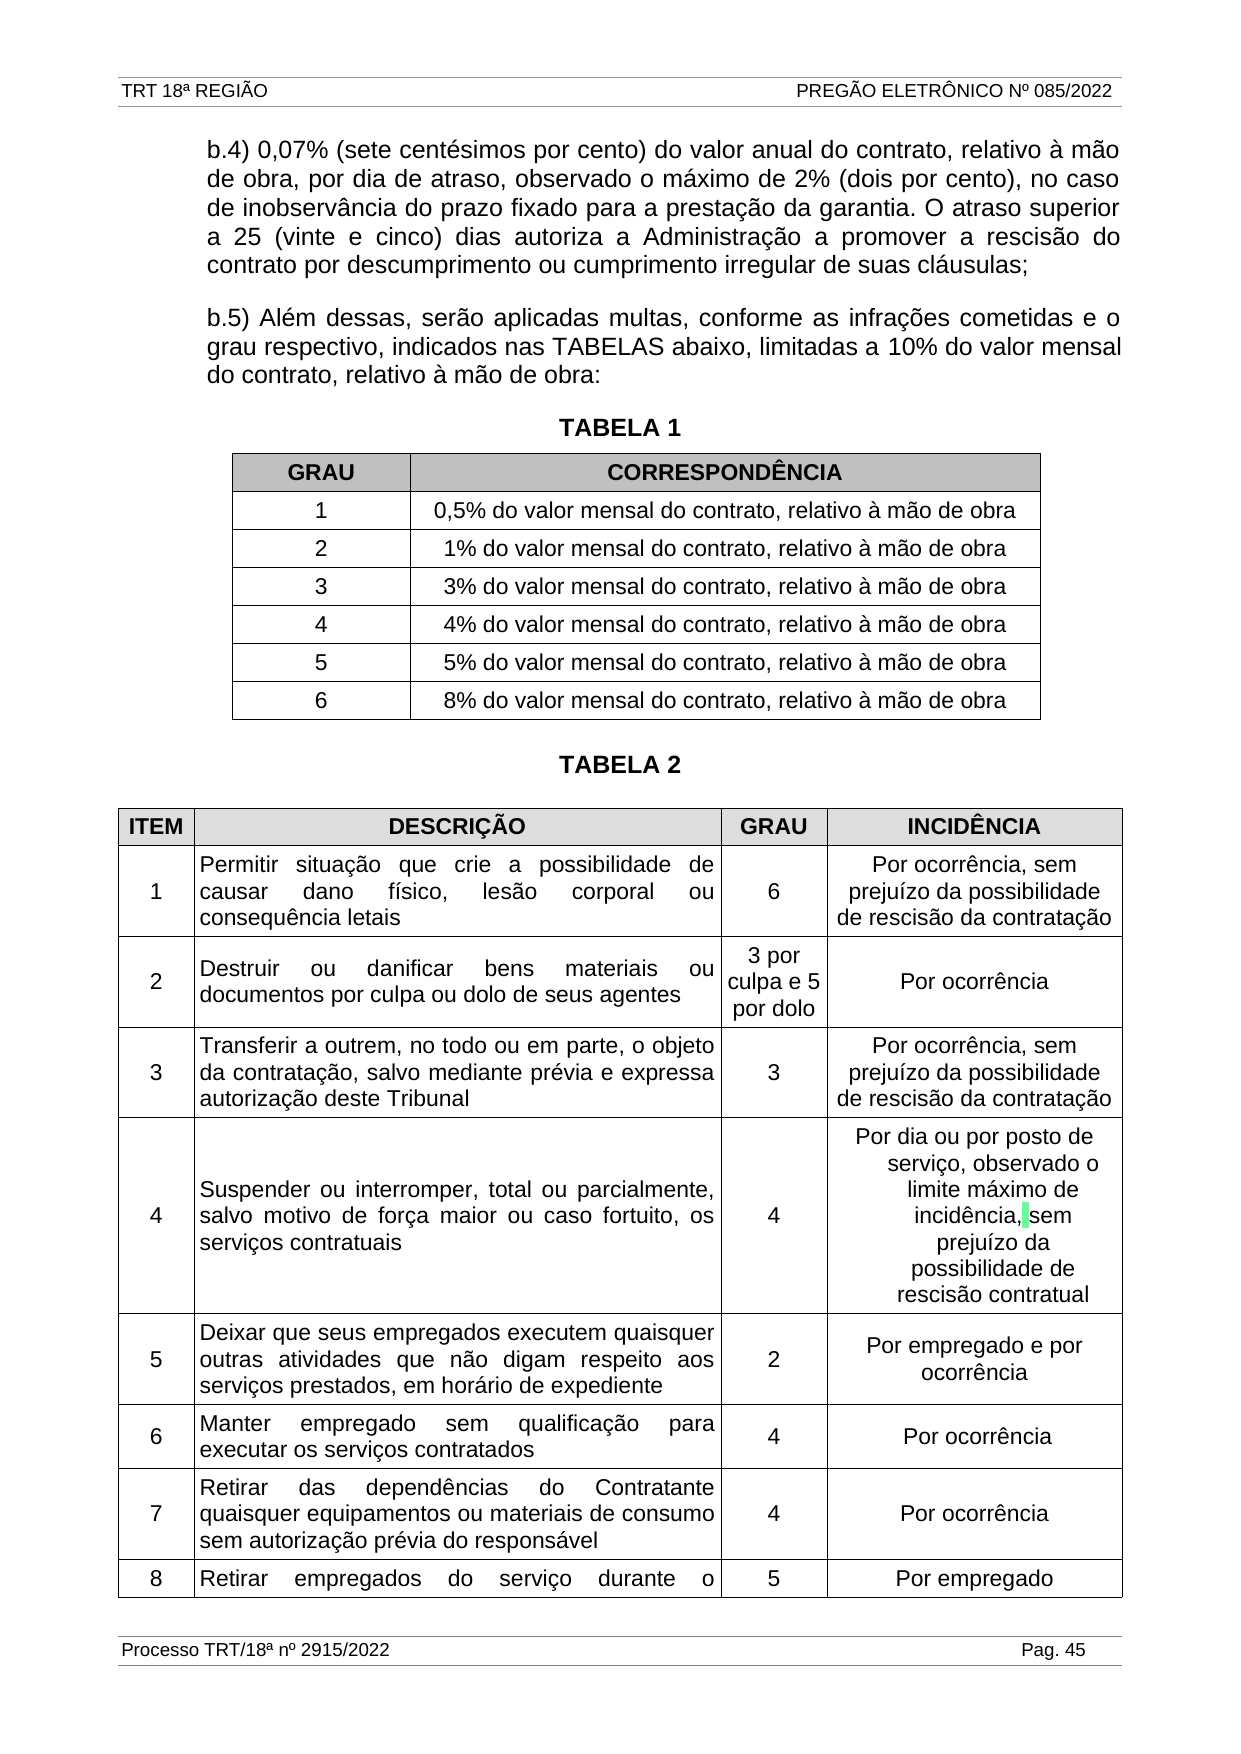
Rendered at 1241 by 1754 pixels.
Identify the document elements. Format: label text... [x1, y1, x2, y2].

table_cell Retirar das dependências do Contratante quaisquer equipamentos ou materiais de consumo sem autorização prévia do responsável [195, 1469, 721, 1559]
table_cell Permitir situação que crie a possibilidade de causar dano físico, lesão corporal ou consequência letais [195, 846, 721, 936]
text TABELA 2 [118, 750, 1122, 779]
text b.5) Além dessas, serão aplicadas multas, conforme as infrações cometidas e o grau respectivo, indicados nas TABELAS abaixo, limitadas a 10% do valor mensal do contrato, relativo à mão de obra: [207, 303, 1122, 389]
table_header DESCRIÇÃO [195, 809, 721, 845]
table_header INCIDÊNCIA [828, 809, 1122, 845]
table_cell Por ocorrência [828, 937, 1122, 1027]
text b.4) 0,07% (sete centésimos por cento) do valor anual do contrato, relativo à mão de obra, por dia de atraso, observado o máximo de 2% (dois por cento), no caso de inobservância do prazo fixado para a prestação da garantia. O atraso superior a 25 (vinte e cinco) dias autoriza a Administração a promover a rescisão do contrato por descumprimento ou cumprimento irregular de suas cláusulas; [207, 136, 1122, 279]
table_cell 8% do valor mensal do contrato, relativo à mão de obra [411, 682, 1040, 719]
table_cell Por empregado [828, 1560, 1122, 1597]
table_cell 5 [722, 1560, 827, 1597]
table_cell 0,5% do valor mensal do contrato, relativo à mão de obra [411, 492, 1040, 529]
table_cell 3 [722, 1028, 827, 1117]
table_cell Por ocorrência, sem prejuízo da possibilidade de rescisão da contratação [828, 846, 1122, 936]
table_cell 1 [233, 492, 410, 529]
table_cell 5% do valor mensal do contrato, relativo à mão de obra [411, 644, 1040, 681]
table_cell 4 [722, 1405, 827, 1468]
table_cell 3 [233, 568, 410, 605]
text TABELA 1 [118, 413, 1122, 441]
table_cell 8 [119, 1560, 194, 1597]
table_cell 2 [119, 937, 194, 1027]
table_cell 3% do valor mensal do contrato, relativo à mão de obra [411, 568, 1040, 605]
table_cell Retirar empregados do serviço durante o [195, 1560, 721, 1597]
table_cell 4 [722, 1118, 827, 1313]
table_header CORRESPONDÊNCIA [411, 454, 1040, 491]
table_cell 4% do valor mensal do contrato, relativo à mão de obra [411, 606, 1040, 643]
table_header GRAU [233, 454, 410, 491]
table_cell 3 [119, 1028, 194, 1117]
table_cell Por empregado e por ocorrência [828, 1314, 1122, 1404]
table_cell Deixar que seus empregados executem quaisquer outras atividades que não digam respeito aos serviços prestados, em horário de expediente [195, 1314, 721, 1404]
table_cell 7 [119, 1469, 194, 1559]
table_cell 5 [119, 1314, 194, 1404]
table_cell 6 [722, 846, 827, 936]
table_cell 6 [119, 1405, 194, 1468]
table_cell 5 [233, 644, 410, 681]
table_cell 6 [233, 682, 410, 719]
table_cell Por ocorrência [828, 1469, 1122, 1559]
table_cell 1 [119, 846, 194, 936]
table_cell Destruir ou danificar bens materiais ou documentos por culpa ou dolo de seus agentes [195, 937, 721, 1027]
table_cell 2 [722, 1314, 827, 1404]
table_cell Por ocorrência, sem prejuízo da possibilidade de rescisão da contratação [828, 1028, 1122, 1117]
table_cell 4 [722, 1469, 827, 1559]
table_cell Por ocorrência [828, 1405, 1122, 1468]
table_cell 3 por culpa e 5 por dolo [722, 937, 827, 1027]
table_cell 4 [119, 1118, 194, 1313]
table_cell Suspender ou interromper, total ou parcialmente, salvo motivo de força maior ou caso fortuito, os serviços contratuais [195, 1118, 721, 1313]
table_cell Transferir a outrem, no todo ou em parte, o objeto da contratação, salvo mediante prévia e expressa autorização deste Tribunal [195, 1028, 721, 1117]
table_cell 2 [233, 530, 410, 567]
table_cell 4 [233, 606, 410, 643]
table_header GRAU [722, 809, 827, 845]
table_cell 1% do valor mensal do contrato, relativo à mão de obra [411, 530, 1040, 567]
table_header ITEM [119, 809, 194, 845]
table_cell Manter empregado sem qualificação para executar os serviços contratados [195, 1405, 721, 1468]
table_cell Por dia ou por posto de serviço, observado o limite máximo de incidência, sem prejuízo da possibilidade de rescisão contratual [828, 1118, 1122, 1313]
